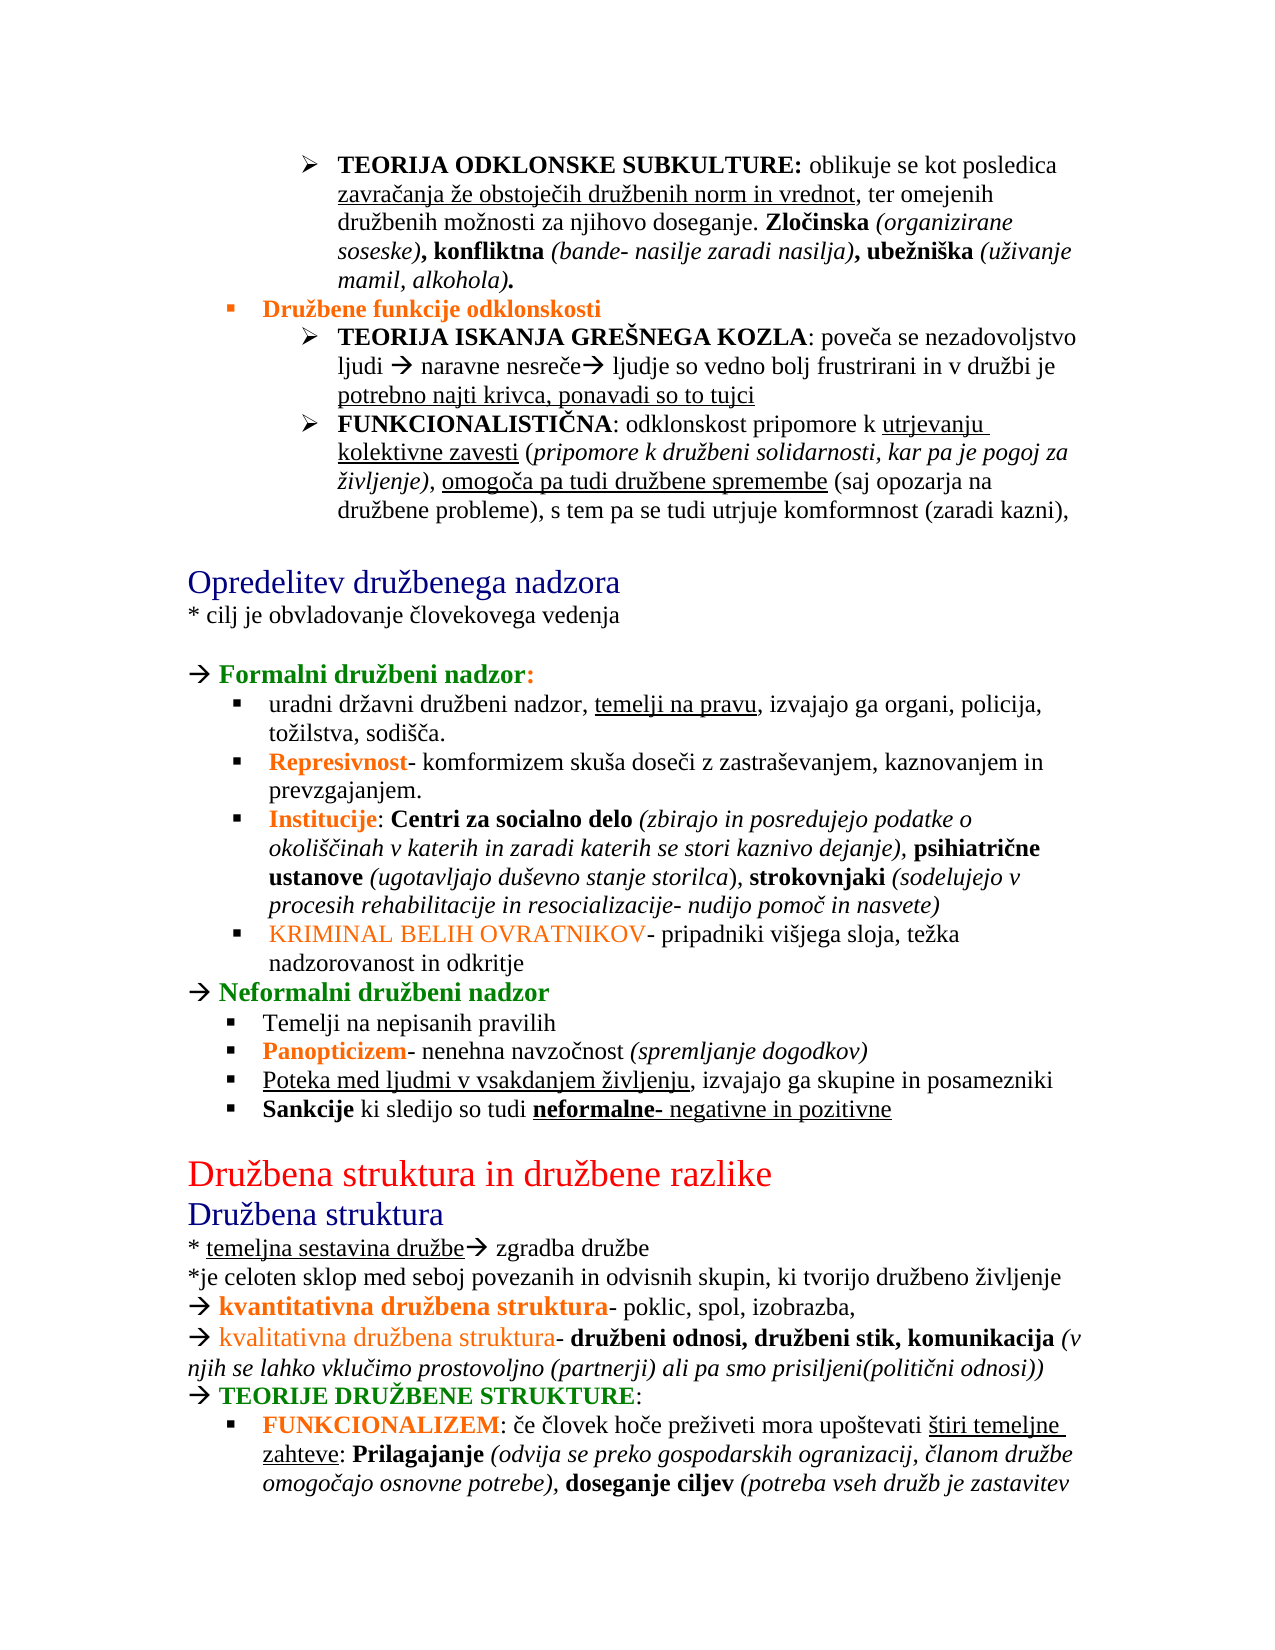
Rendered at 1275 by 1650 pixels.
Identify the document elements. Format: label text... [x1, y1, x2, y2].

list FUNKCIONALIZEM: če človek hoče preživeti mora upoštevati štiri temeljne zahteve: Prilagajanje (odvija se preko gospodarskih ogranizacij, članom družbe omogočajo osnovne potrebe), doseganje ciljev (potreba vseh družb je zastavitev [225, 1410, 1087, 1496]
list Institucije: Centri za socialno delo (zbirajo in posredujejo podatke o okoliščinah v katerih in zaradi katerih se stori kaznivo dejanje), psihiatrične ustanove (ugotavljajo duševno stanje storilca), strokovnjaki (sodelujejo v procesih rehabilitacije in resocializacije- nudijo pomoč in nasvete) [231, 804, 1087, 919]
list TEORIJA ISKANJA GREŠNEGA KOZLA: poveča se nezadovoljstvo ljudi  naravne nesreče ljudje so vedno bolj frustrirani in v družbi je potrebno najti krivca, ponavadi so to tujci [300, 322, 1087, 409]
text Družbena struktura in družbene razlike [187, 1151, 1087, 1194]
text  Neformalni družbeni nadzor [187, 977, 1087, 1008]
list Panopticizem- nenehna navzočnost (spremljanje dogodkov) [225, 1036, 1087, 1065]
list uradni državni družbeni nadzor, temelji na pravu, izvajajo ga organi, policija, tožilstva, sodišča. [231, 689, 1087, 747]
text  Formalni družbeni nadzor: [187, 658, 1087, 689]
list Družbene funkcije odklonskosti [225, 294, 1087, 322]
list Poteka med ljudmi v vsakdanjem življenju, izvajajo ga skupine in posamezniki [225, 1065, 1087, 1094]
text  kvantitativna družbena struktura- poklic, spol, izobrazba, [187, 1290, 1087, 1322]
list KRIMINAL BELIH OVRATNIKOV- pripadniki višjega sloja, težka nadzorovanost in odkritje [231, 919, 1087, 977]
list Temelji na nepisanih pravilih [225, 1008, 1087, 1036]
list FUNKCIONALISTIČNA: odklonskost pripomore k utrjevanju kolektivne zavesti (pripomore k družbeni solidarnosti, kar pa je pogoj za življenje), omogoča pa tudi družbene spremembe (saj opozarja na družbene probleme), s tem pa se tudi utrjuje komformnost (zaradi kazni), [300, 409, 1087, 524]
text *je celoten sklop med seboj povezanih in odvisnih skupin, ki tvorijo družbeno življenje [187, 1262, 1087, 1290]
list Sankcije ki sledijo so tudi neformalne- negativne in pozitivne [225, 1094, 1087, 1123]
list Represivnost- komformizem skuša doseči z zastraševanjem, kaznovanjem in prevzgajanjem. [231, 747, 1087, 804]
text * temeljna sestavina družbe zgradba družbe [187, 1233, 1087, 1262]
list TEORIJA ODKLONSKE SUBKULTURE: oblikuje se kot posledica zavračanja že obstoječih družbenih norm in vrednot, ter omejenih družbenih možnosti za njihovo doseganje. Zločinska (organizirane soseske), konfliktna (bande- nasilje zaradi nasilja), ubežniška (uživanje mamil, alkohola). [300, 150, 1087, 294]
text Opredelitev družbenega nadzora [187, 562, 1087, 600]
text  kvalitativna družbena struktura- družbeni odnosi, družbeni stik, komunikacija (v njih se lahko vklučimo prostovoljno (partnerji) ali pa smo prisiljeni(politični odnosi)) [187, 1322, 1087, 1381]
text * cilj je obvladovanje človekovega vedenja [187, 600, 1087, 629]
text  TEORIJE DRUŽBENE STRUKTURE: [187, 1381, 1087, 1410]
text Družbena struktura [187, 1194, 1087, 1233]
